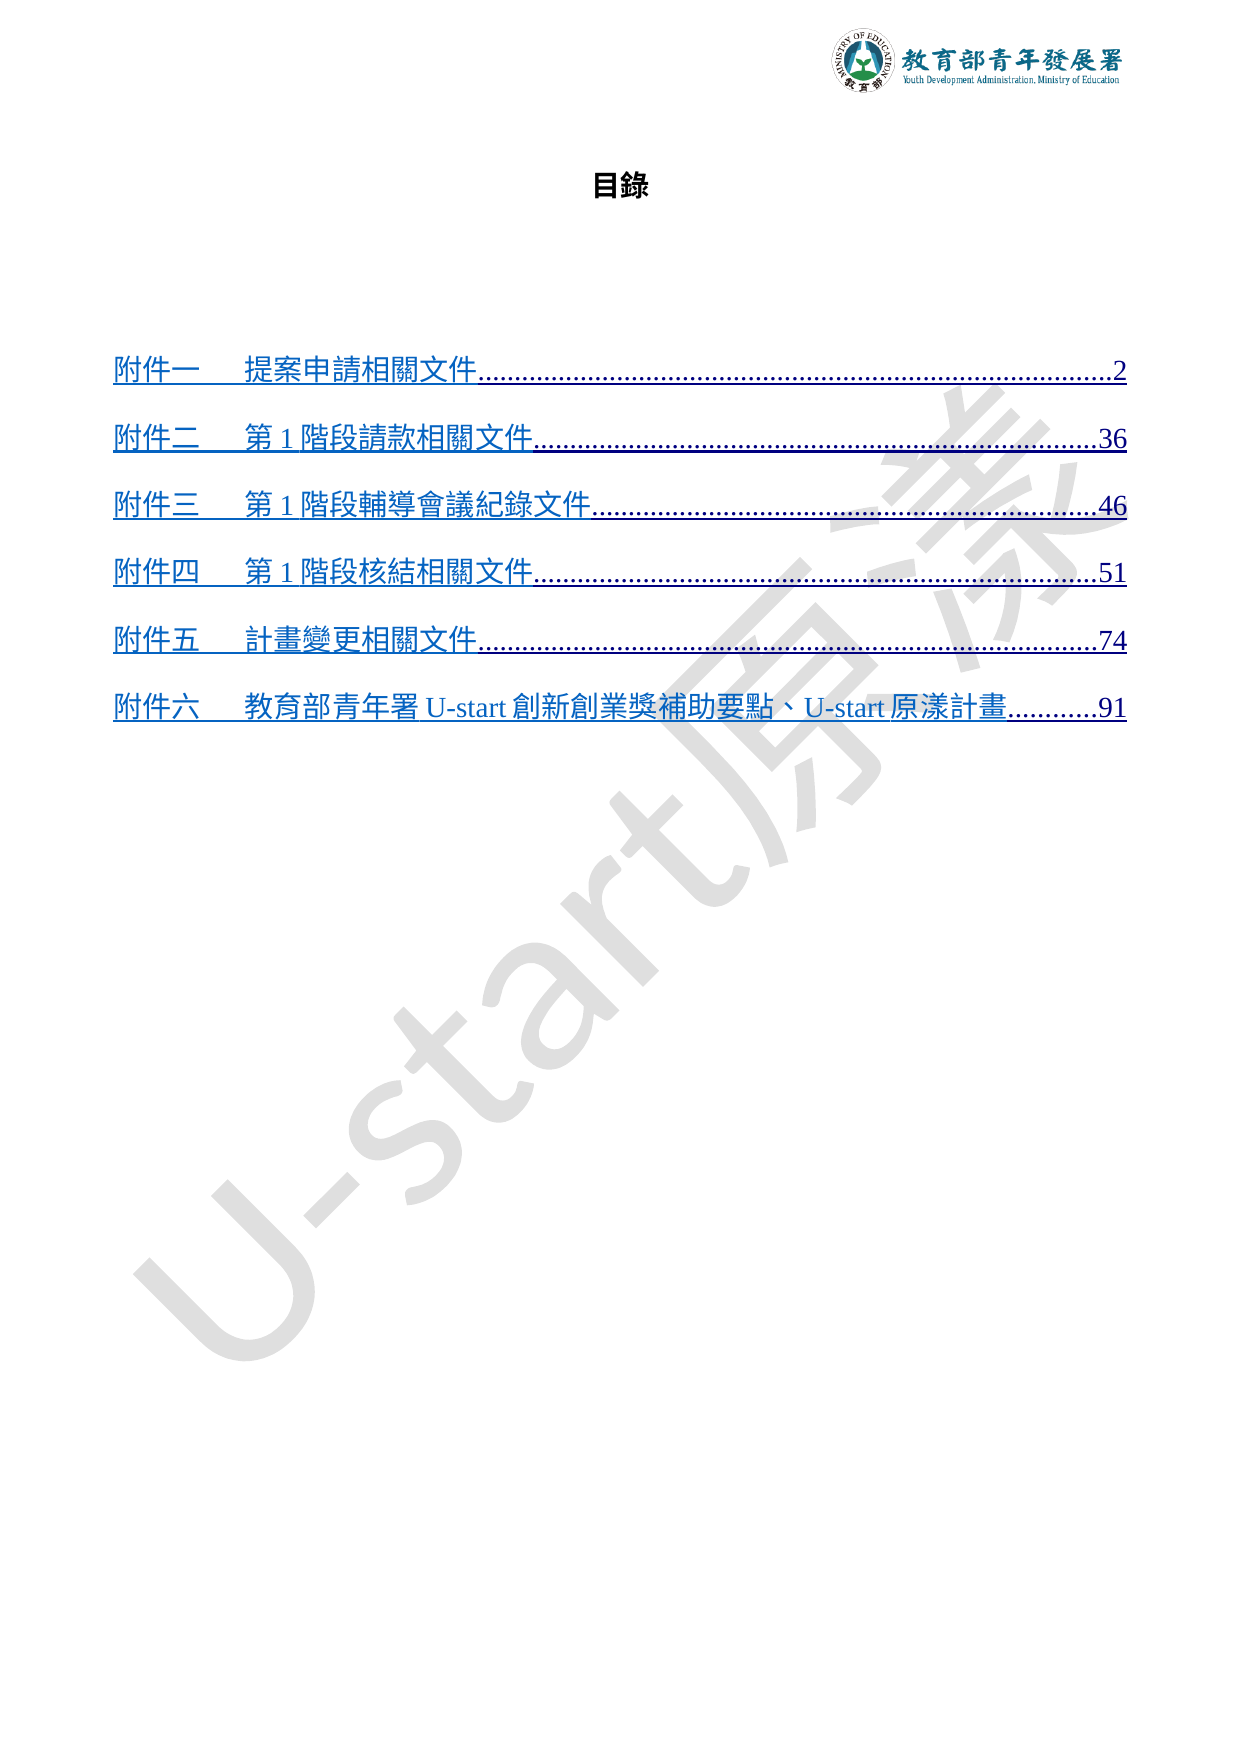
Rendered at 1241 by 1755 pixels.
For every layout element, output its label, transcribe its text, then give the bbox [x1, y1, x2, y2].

text 附件五 計畫變更相關文件 74 [963, 616, 1128, 658]
text 附件二 第1階段請款相關文件 36 [955, 414, 1003, 450]
text 附件五 計畫變更相關文件 74 [112, 616, 739, 658]
text 附件六 教育部青年署U-start創新創業獎補助要點、U-start原漾計畫 91 [772, 683, 838, 720]
text 附件六 教育部青年署U-start創新創業獎補助要點、U-start原漾計畫 91 [682, 683, 733, 720]
text 目錄 [112, 162, 1128, 205]
text 附件五 計畫變更相關文件 74 [869, 654, 956, 658]
text 附件四 第1階段核結相關文件 51 [792, 587, 969, 591]
text 附件六 教育部青年署U-start創新創業獎補助要點、U-start原漾計畫 91 [838, 683, 1128, 726]
text 附件五 計畫變更相關文件 74 [736, 616, 800, 652]
text 附件三 第1階段輔導會議紀錄文件 46 [1066, 481, 1128, 518]
text 附件四 第1階段核結相關文件 51 [1015, 549, 1058, 585]
text 附件三 第1階段輔導會議紀錄文件 46 [112, 481, 936, 524]
text 附件六 教育部青年署U-start創新創業獎補助要點、U-start原漾計畫 91 [735, 683, 786, 720]
text 附件三 第1階段輔導會議紀錄文件 46 [975, 481, 1014, 506]
text 附件三 第1階段輔導會議紀錄文件 46 [985, 481, 1058, 518]
text 附件四 第1階段核結相關文件 51 [112, 549, 1010, 591]
text 附件五 計畫變更相關文件 74 [788, 628, 826, 652]
text 附件六 教育部青年署U-start創新創業獎補助要點、U-start原漾計畫 91 [112, 683, 672, 726]
text 附件三 第1階段輔導會議紀錄文件 46 [921, 481, 969, 518]
text 附件四 第1階段核結相關文件 51 [1060, 549, 1128, 591]
text 附件二 第1階段請款相關文件 36 [989, 414, 1128, 456]
text 附件五 計畫變更相關文件 74 [831, 616, 954, 652]
text 附件一 提案申請相關文件 2 [112, 347, 1128, 389]
text 附件二 第1階段請款相關文件 36 [112, 414, 949, 456]
